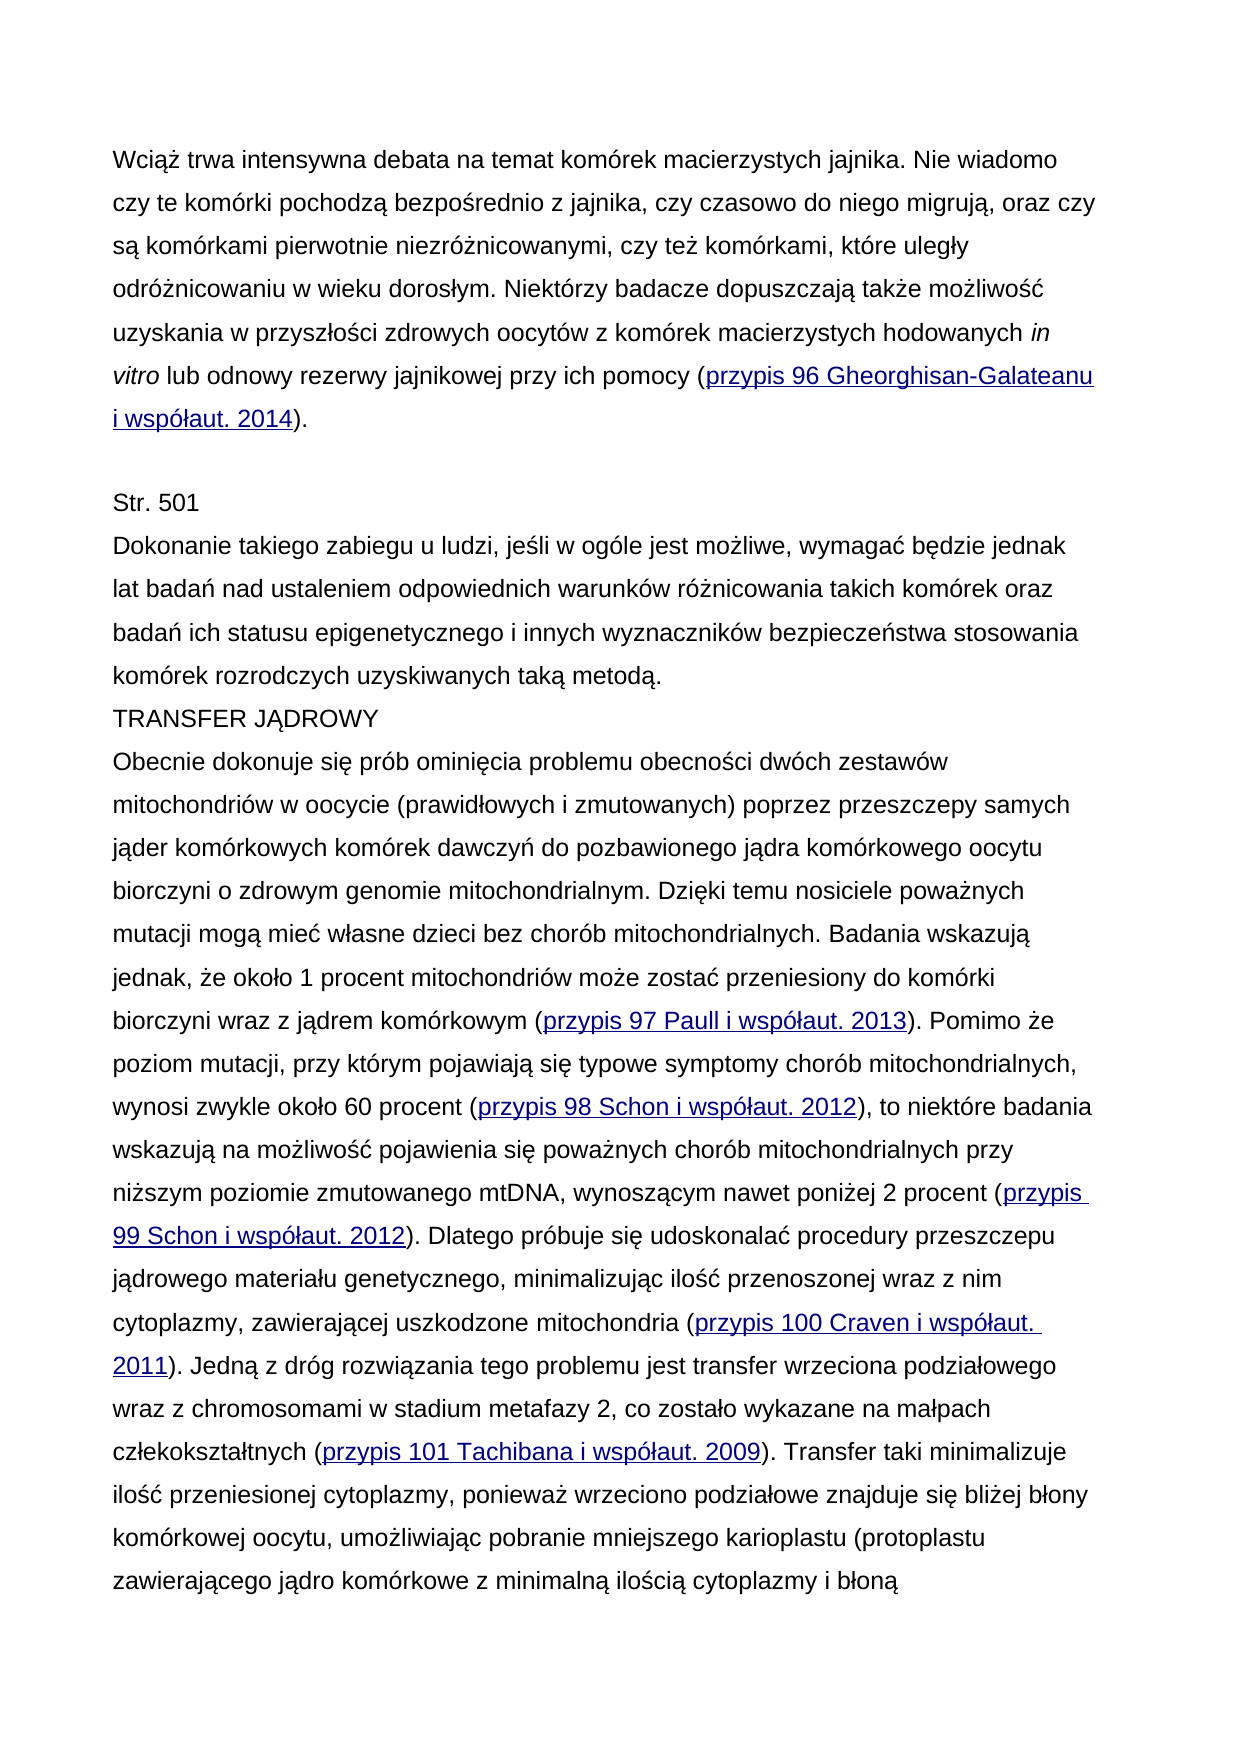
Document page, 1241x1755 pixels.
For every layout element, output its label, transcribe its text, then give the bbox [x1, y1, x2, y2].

text Obecnie dokonuje się prób ominięcia problemu obecności dwóch zestawów mitochondriów w oocycie (prawidłowych i zmutowanych) poprzez przeszczepy samych jąder komórkowych komórek dawczyń do pozbawionego jądra komórkowego oocytu biorczyni o zdrowym genomie mitochondrialnym. Dzięki temu nosiciele poważnych mutacji mogą mieć własne dzieci bez chorób mitochondrialnych. Badania wskazują jednak, że około 1 procent mitochondriów może zostać przeniesiony do komórki biorczyni wraz z jądrem komórkowym (przypis 97 Paull i współaut. 2013). Pomimo że poziom mutacji, przy którym pojawiają się typowe symptomy chorób mitochondrialnych, wynosi zwykle około 60 procent (przypis 98 Schon i współaut. 2012), to niektóre badania wskazują na możliwość pojawienia się poważnych chorób mitochondrialnych przy niższym poziomie zmutowanego mtDNA, wynoszącym nawet poniżej 2 procent (przypis 99 Schon i współaut. 2012). Dlatego próbuje się udoskonalać procedury przeszczepu jądrowego materiału genetycznego, minimalizując ilość przenoszonej wraz z nim cytoplazmy, zawierającej uszkodzone mitochondria (przypis 100 Craven i współaut. 2011). Jedną z dróg rozwiązania tego problemu jest transfer wrzeciona podziałowego wraz z chromosomami w stadium metafazy 2, co zostało wykazane na małpach człekokształtnych (przypis 101 Tachibana i współaut. 2009). Transfer taki minimalizuje ilość przeniesionej cytoplazmy, ponieważ wrzeciono podziałowe znajduje się bliżej błony komórkowej oocytu, umożliwiając pobranie mniejszego karioplastu (protoplastu zawierającego jądro komórkowe z minimalną ilością cytoplazmy i błoną [112, 747, 1098, 1595]
text Dokonanie takiego zabiegu u ludzi, jeśli w ogóle jest możliwe, wymagać będzie jednak lat badań nad ustaleniem odpowiednich warunków różnicowania takich komórek oraz badań ich statusu epigenetycznego i innych wyznaczników bezpieczeństwa stosowania komórek rozrodczych uzyskiwanych taką metodą. [112, 531, 1098, 689]
text Wciąż trwa intensywna debata na temat komórek macierzystych jajnika. Nie wiadomo czy te komórki pochodzą bezpośrednio z jajnika, czy czasowo do niego migrują, oraz czy są komórkami pierwotnie niezróżnicowanymi, czy też komórkami, które uległy odróżnicowaniu w wieku dorosłym. Niektórzy badacze dopuszczają także możliwość uzyskania w przyszłości zdrowych oocytów z komórek macierzystych hodowanych in vitro lub odnowy rezerwy jajnikowej przy ich pomocy (przypis 96 Gheorghisan-Galateanu i współaut. 2014). [112, 145, 1098, 432]
text Str. 501 [112, 488, 1098, 517]
subtitle TRANSFER JĄDROWY [112, 704, 1098, 733]
